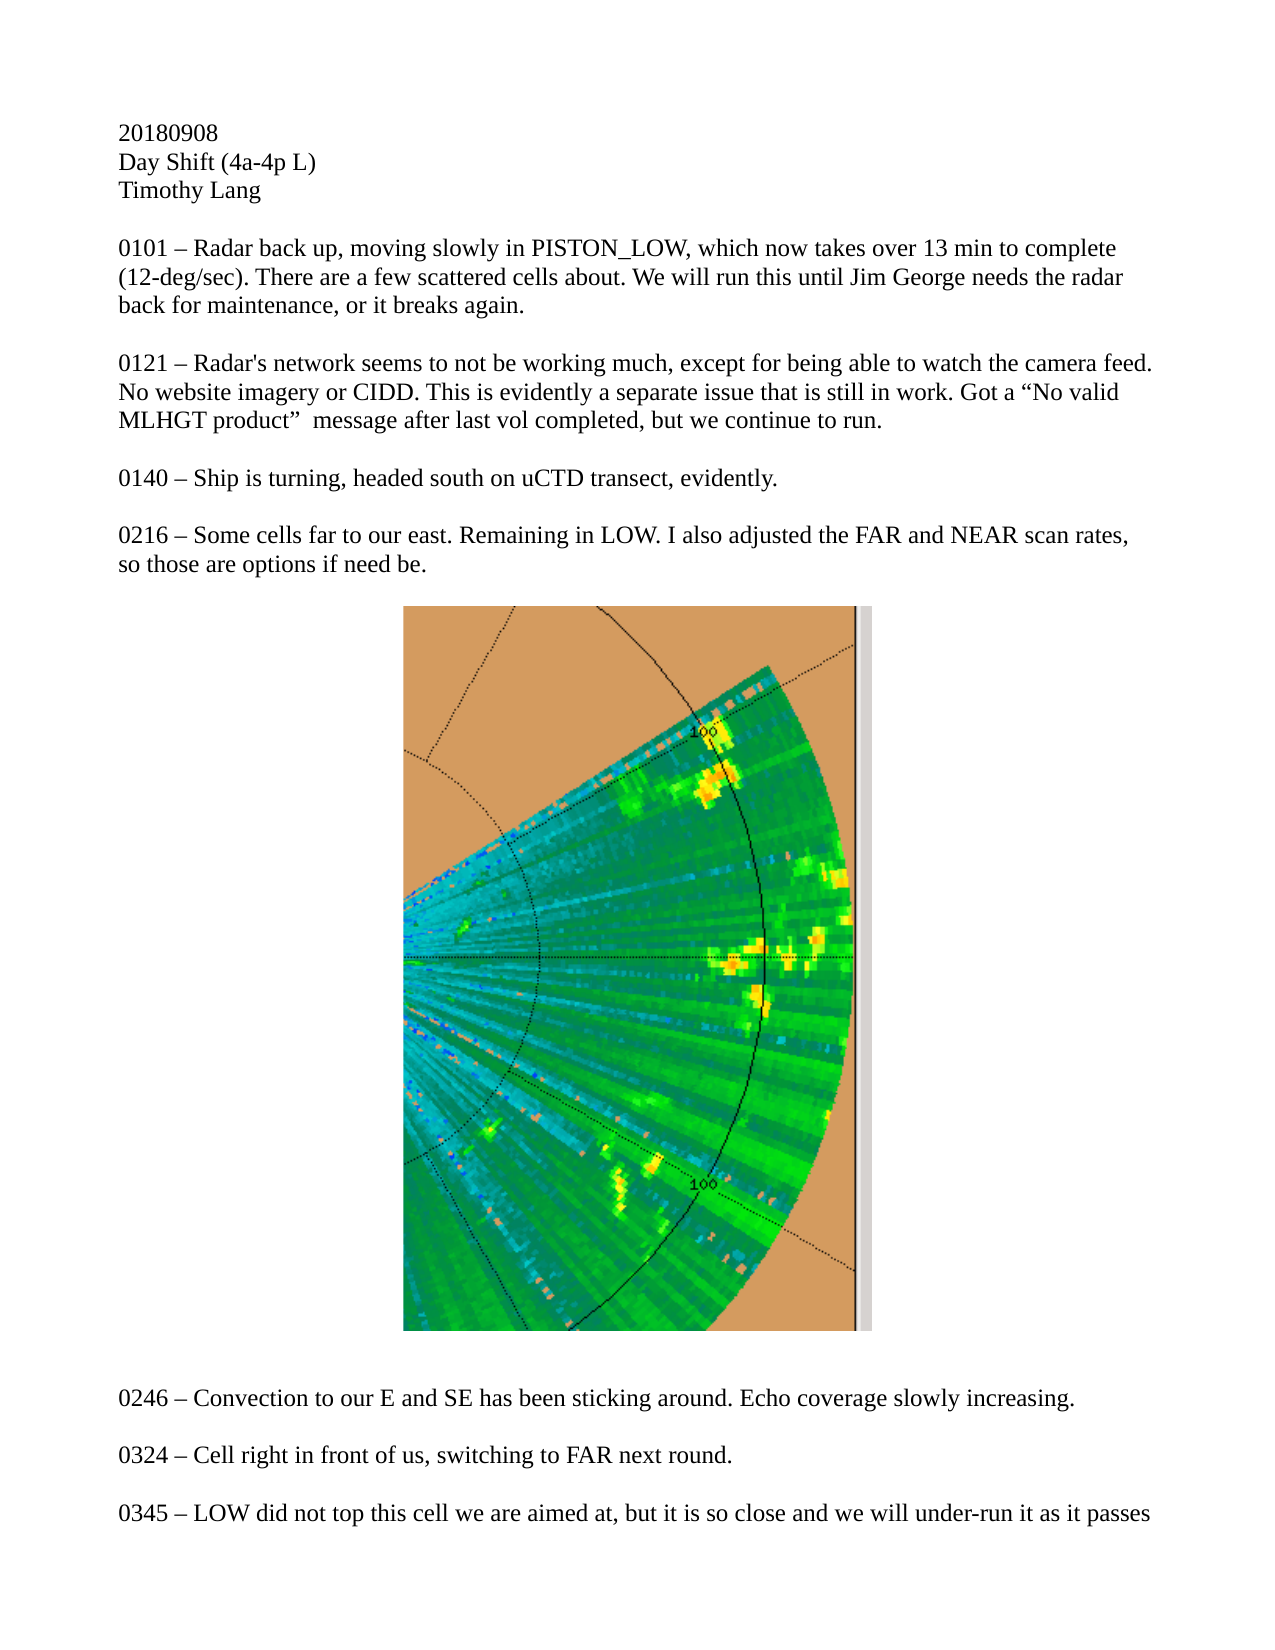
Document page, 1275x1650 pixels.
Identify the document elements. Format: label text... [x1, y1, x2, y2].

text Timothy Lang [118, 176, 1157, 204]
text 0101 – Radar back up, moving slowly in PISTON_LOW, which now takes over 13 min to complete (12-deg/sec). There are a few scattered cells about. We will run this until Jim George needs the radar back for maintenance, or it breaks again. [118, 233, 1157, 319]
text Day Shift (4a-4p L) [118, 147, 1157, 176]
text 0216 – Some cells far to our east. Remaining in LOW. I also adjusted the FAR and NEAR scan rates, so those are options if need be. [118, 521, 1157, 578]
text 0246 – Convection to our E and SE has been sticking around. Echo coverage slowly increasing. [118, 1383, 1157, 1412]
text 0140 – Ship is turning, headed south on uCTD transect, evidently. [118, 463, 1157, 492]
text 0345 – LOW did not top this cell we are aimed at, but it is so close and we will under-run it as it passes [118, 1498, 1157, 1527]
text 20180908 [118, 118, 1157, 147]
text 0121 – Radar's network seems to not be working much, except for being able to watch the camera feed. No website imagery or CIDD. This is evidently a separate issue that is still in work. Got a “No valid MLHGT product” message after last vol completed, but we continue to run. [118, 348, 1157, 434]
text 0324 – Cell right in front of us, switching to FAR next round. [118, 1441, 1157, 1469]
picture [403, 606, 872, 1331]
